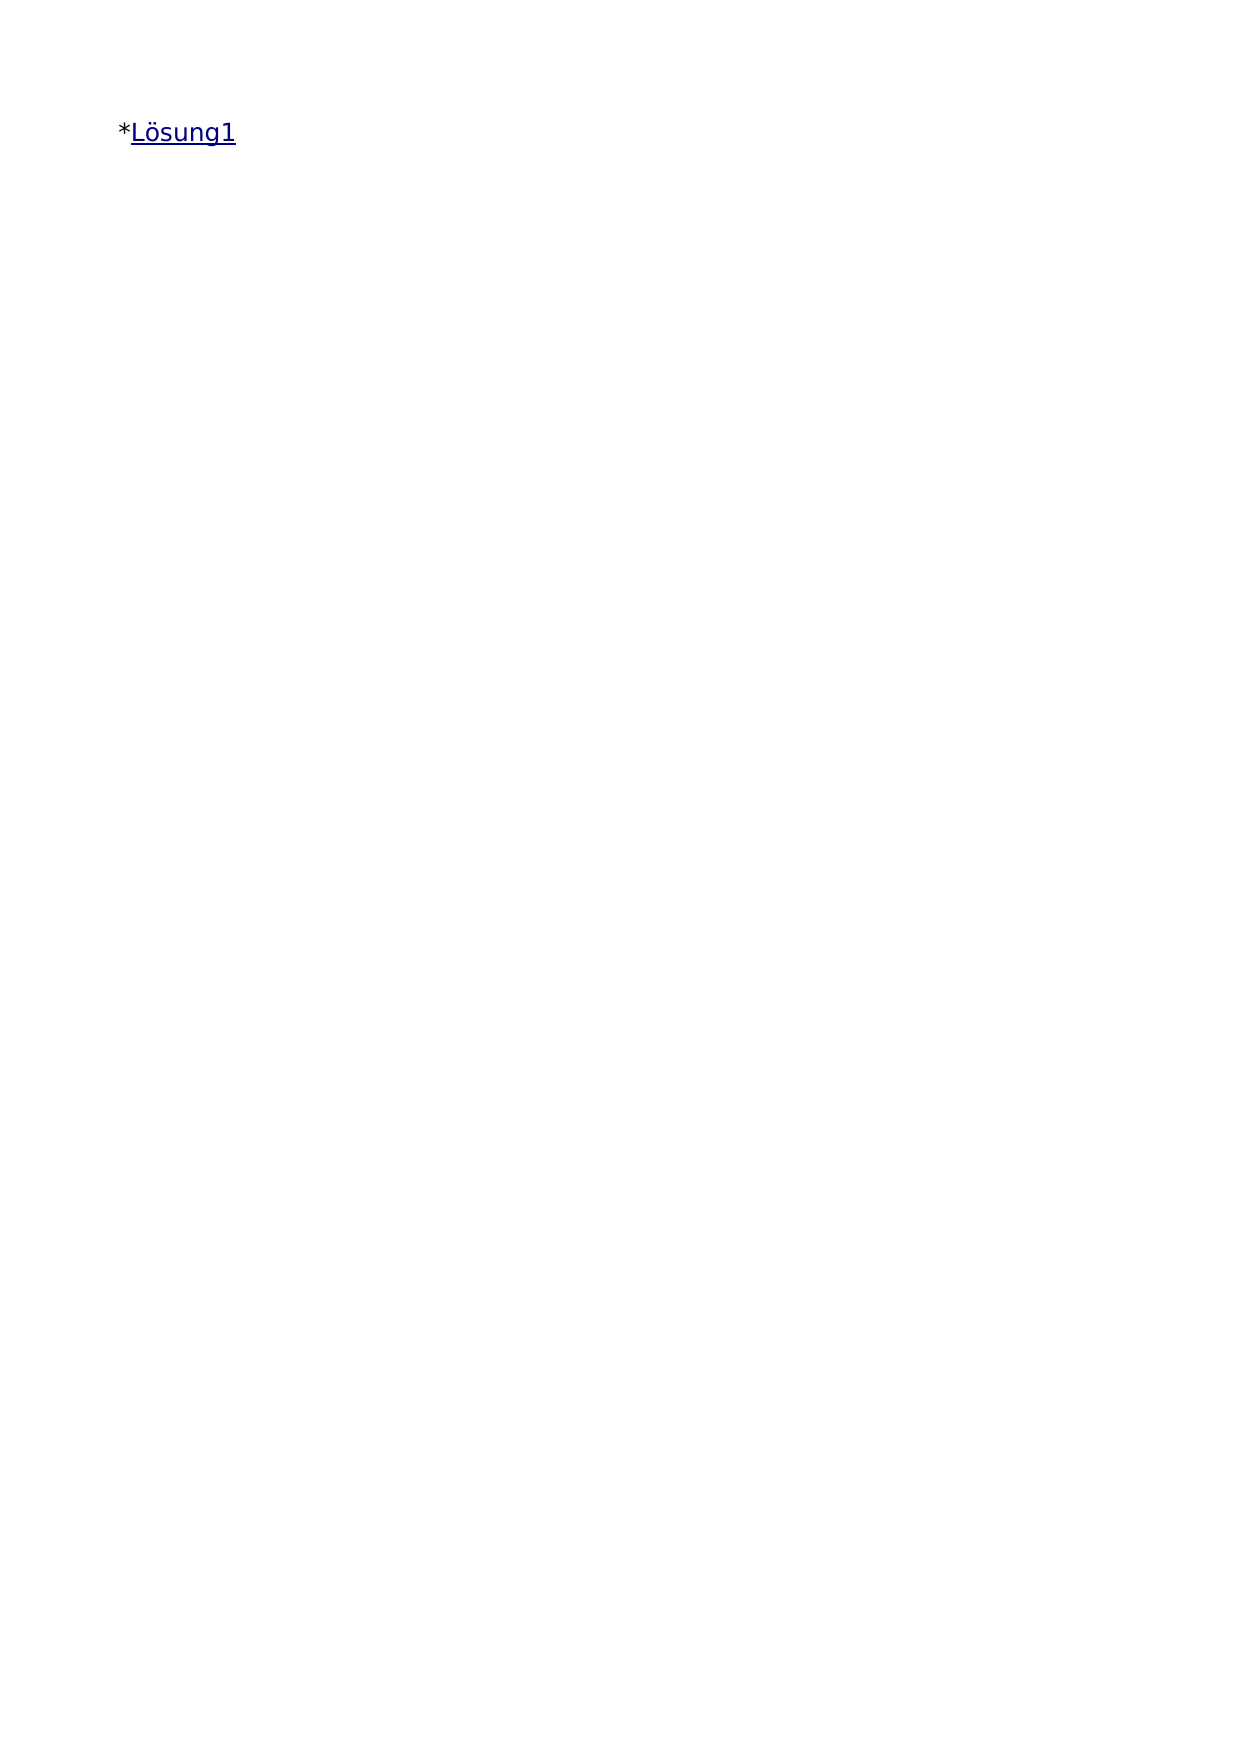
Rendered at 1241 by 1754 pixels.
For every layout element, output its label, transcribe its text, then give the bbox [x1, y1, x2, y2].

text *Lösung1 [118, 118, 1122, 147]
